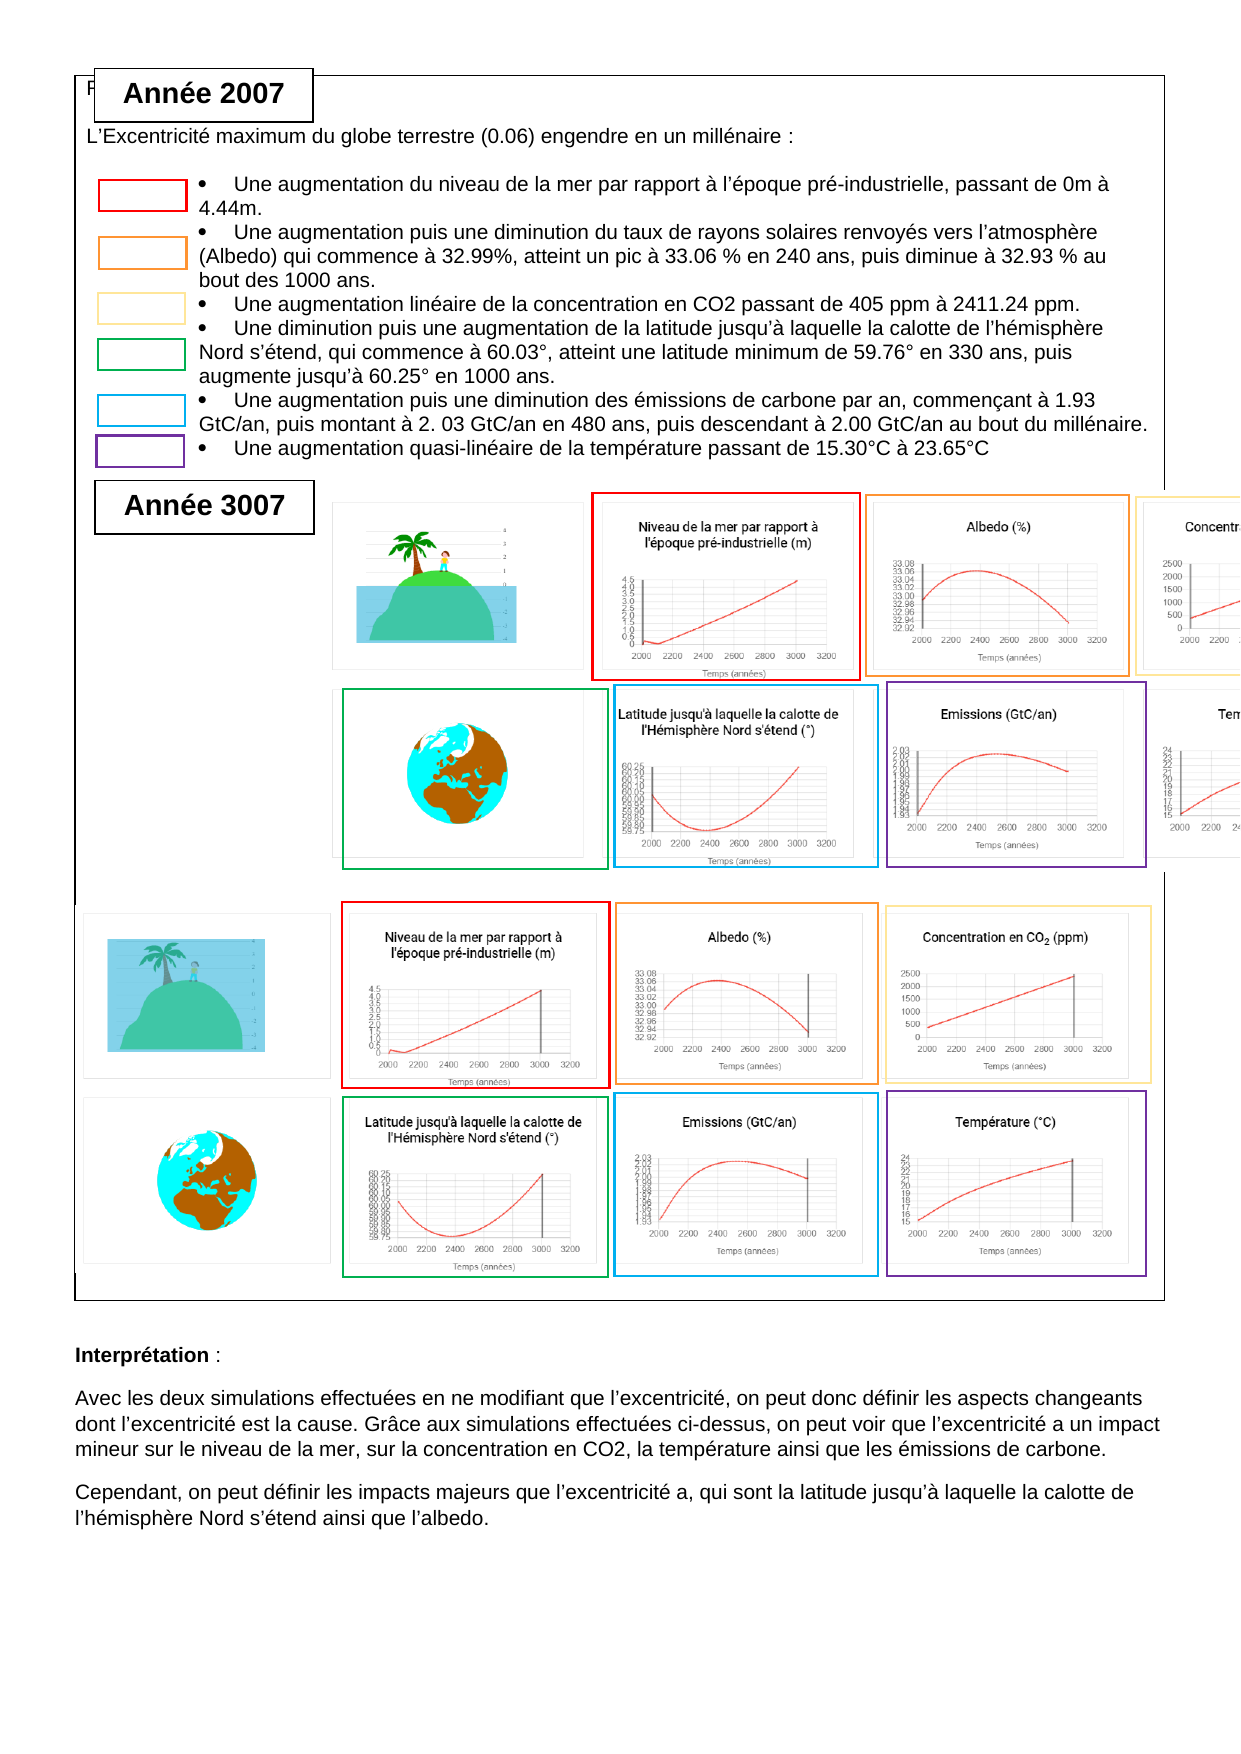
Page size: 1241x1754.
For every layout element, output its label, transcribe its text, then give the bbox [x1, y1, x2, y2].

table_cell Résultats légendés : L’Excentricité maximum du globe terrestre (0.06) engendre en un millénaire : Une augmentation du niveau de la mer par rapport à l’époque pré-industrielle, passant de 0m à 4.44m. Une augmentation puis une diminution du taux de rayons solaires renvoyés vers l’atmosphère (Albedo) qui commence à 32.99%, atteint un pic à 33.06 % en 240 ans, puis diminue à 32.93 % au bout des 1000 ans. Une augmentation linéaire de la concentration en CO2 passant de 405 ppm à 2411.24 ppm. Une diminution puis une augmentation de la latitude jusqu’à laquelle la calotte de l’hémisphère Nord s’étend, qui commence à 60.03°, atteint une latitude minimum de 59.76° en 330 ans, puis augmente jusqu’à 60.25° en 1000 ans. Une augmentation puis une diminution des émissions de carbone par an, commençant à 1.93 GtC/an, puis montant à 2. 03 GtC/an en 480 ans, puis descendant à 2.00 GtC/an au bout du millénaire. Une augmentation quasi-linéaire de la température passant de 15.30°C à 23.65°C Copier / coller ici votre résultat : [76, 76, 1164, 1299]
picture [343, 905, 608, 1087]
picture [887, 907, 1139, 1082]
text Avec les deux simulations effectuées en ne modifiant que l’excentricité, on peut donc définir les aspects changeants dont l’excentricité est la cause. Grâce aux simulations effectuées ci-dessus, on peut voir que l’excentricité a un impact mineur sur le niveau de la mer, sur la concentration en CO2, la température ainsi que les émissions de carbone. [75, 1386, 1165, 1461]
picture [617, 1095, 876, 1273]
text Interprétation : [75, 1343, 1165, 1367]
picture [1137, 498, 1241, 674]
picture [888, 1092, 1139, 1273]
picture [617, 905, 877, 1083]
text Cependant, on peut définir les impacts majeurs que l’excentricité a, qui sont la latitude jusqu’à laquelle la calotte de l’hémisphère Nord s’étend ainsi que l’albedo. [75, 1480, 1165, 1529]
picture [75, 905, 1139, 1273]
picture [344, 1098, 607, 1273]
picture [325, 490, 1241, 872]
